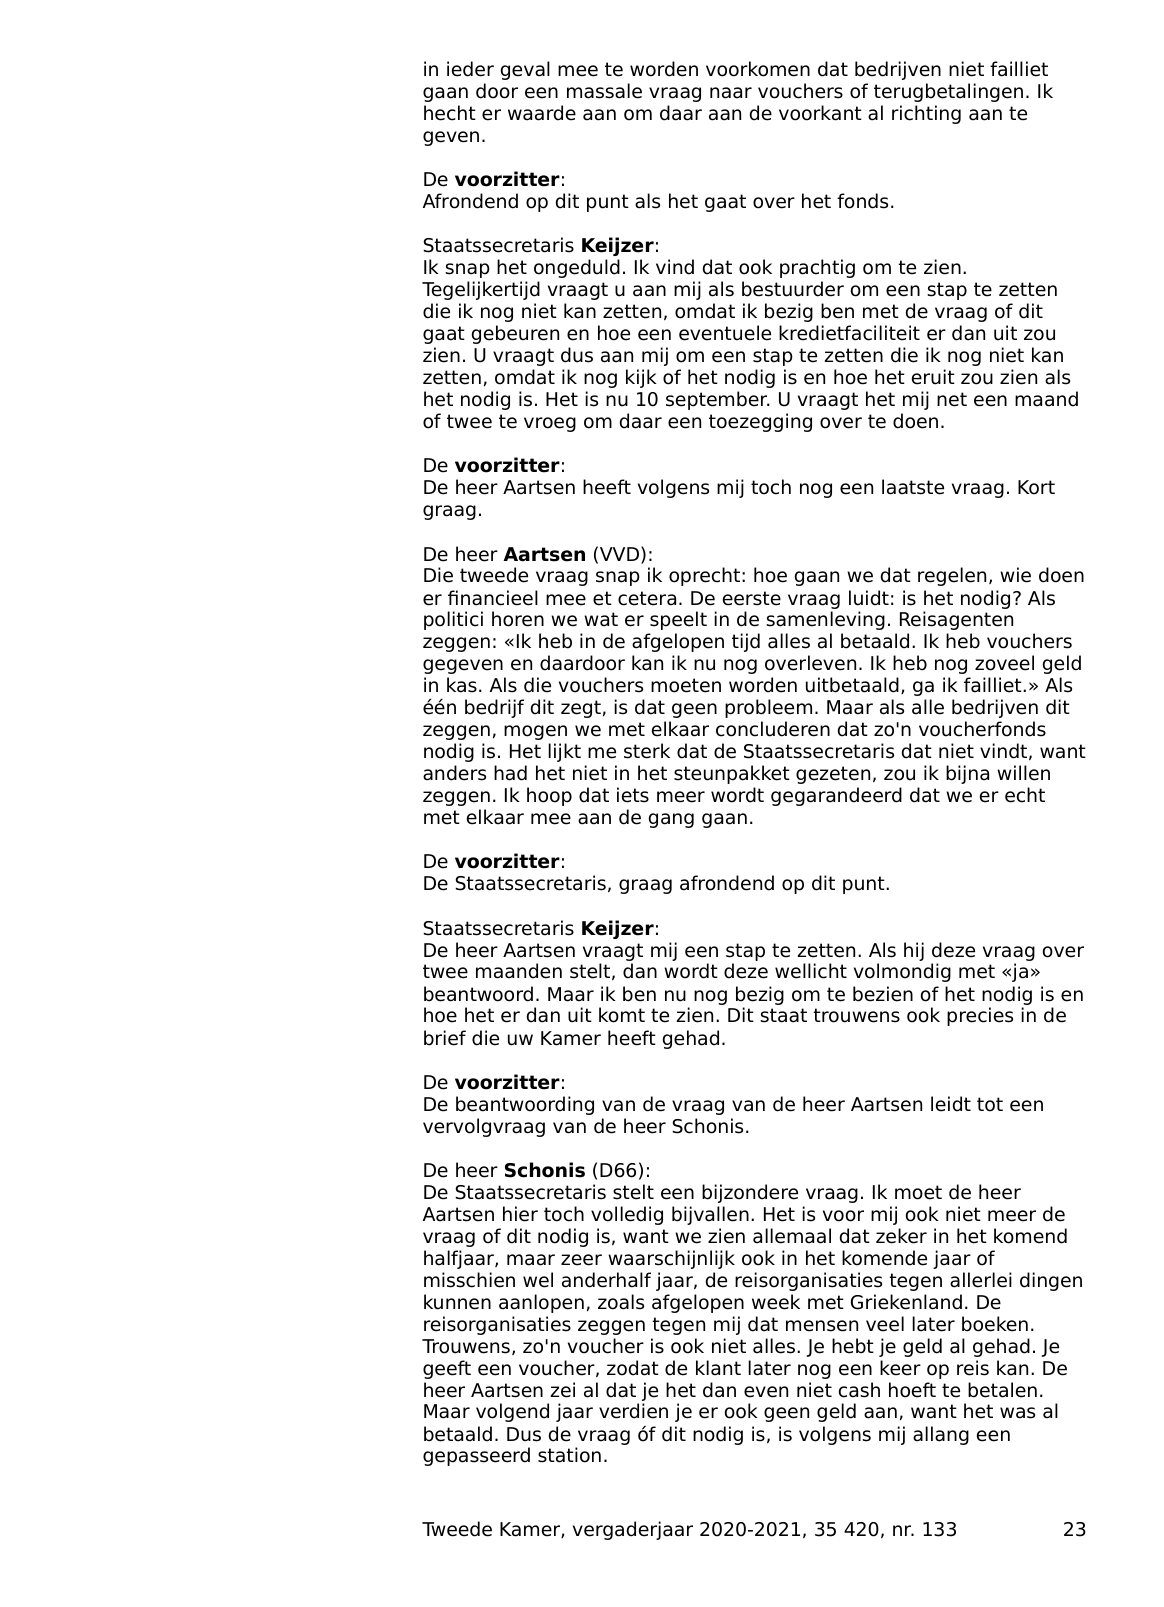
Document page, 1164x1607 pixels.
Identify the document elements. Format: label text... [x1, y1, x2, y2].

text De voorzitter: [422, 1072, 1087, 1093]
text Ik snap het ongeduld. Ik vind dat ook prachtig om te zien. Tegelijkertijd vraagt u aan mij als bestuurder om een stap te zetten die ik nog niet kan zetten, omdat ik bezig ben met de vraag of dit gaat gebeuren en hoe een eventuele kredietfaciliteit er dan uit zou zien. U vraagt dus aan mij om een stap te zetten die ik nog niet kan zetten, omdat ik nog kijk of het nodig is en hoe het eruit zou zien als het nodig is. Het is nu 10 september. U vraagt het mij net een maand of twee te vroeg om daar een toezegging over te doen. [422, 257, 1087, 433]
text De heer Aartsen heeft volgens mij toch nog een laatste vraag. Kort graag. [422, 477, 1087, 521]
text De heer Aartsen vraagt mij een stap te zetten. Als hij deze vraag over twee maanden stelt, dan wordt deze wellicht volmondig met «ja» beantwoord. Maar ik ben nu nog bezig om te bezien of het nodig is en hoe het er dan uit komt te zien. Dit staat trouwens ook precies in de brief die uw Kamer heeft gehad. [422, 939, 1087, 1049]
text Die tweede vraag snap ik oprecht: hoe gaan we dat regelen, wie doen er financieel mee et cetera. De eerste vraag luidt: is het nodig? Als politici horen we wat er speelt in de samenleving. Reisagenten zeggen: «Ik heb in de afgelopen tijd alles al betaald. Ik heb vouchers gegeven en daardoor kan ik nu nog overleven. Ik heb nog zoveel geld in kas. Als die vouchers moeten worden uitbetaald, ga ik failliet.» Als één bedrijf dit zegt, is dat geen probleem. Maar als alle bedrijven dit zeggen, mogen we met elkaar concluderen dat zo'n voucherfonds nodig is. Het lijkt me sterk dat de Staatssecretaris dat niet vindt, want anders had het niet in het steunpakket gezeten, zou ik bijna willen zeggen. Ik hoop dat iets meer wordt gegarandeerd dat we er echt met elkaar mee aan de gang gaan. [422, 565, 1087, 829]
text De voorzitter: [422, 169, 1087, 191]
text De Staatssecretaris, graag afrondend op dit punt. [422, 873, 1087, 895]
text Staatssecretaris Keijzer: [422, 917, 1087, 939]
text De beantwoording van de vraag van de heer Aartsen leidt tot een vervolgvraag van de heer Schonis. [422, 1093, 1087, 1137]
text De heer Schonis (D66): [422, 1160, 1087, 1182]
text Afrondend op dit punt als het gaat over het fonds. [422, 191, 1087, 213]
text in ieder geval mee te worden voorkomen dat bedrijven niet failliet gaan door een massale vraag naar vouchers of terugbetalingen. Ik hecht er waarde aan om daar aan de voorkant al richting aan te geven. [422, 59, 1087, 147]
text De voorzitter: [422, 851, 1087, 873]
text De voorzitter: [422, 455, 1087, 477]
text Staatssecretaris Keijzer: [422, 235, 1087, 257]
text De heer Aartsen (VVD): [422, 543, 1087, 565]
text De Staatssecretaris stelt een bijzondere vraag. Ik moet de heer Aartsen hier toch volledig bijvallen. Het is voor mij ook niet meer de vraag of dit nodig is, want we zien allemaal dat zeker in het komend halfjaar, maar zeer waarschijnlijk ook in het komende jaar of misschien wel anderhalf jaar, de reisorganisaties tegen allerlei dingen kunnen aanlopen, zoals afgelopen week met Griekenland. De reisorganisaties zeggen tegen mij dat mensen veel later boeken. Trouwens, zo'n voucher is ook niet alles. Je hebt je geld al gehad. Je geeft een voucher, zodat de klant later nog een keer op reis kan. De heer Aartsen zei al dat je het dan even niet cash hoeft te betalen. Maar volgend jaar verdien je er ook geen geld aan, want het was al betaald. Dus de vraag óf dit nodig is, is volgens mij allang een gepasseerd station. [422, 1182, 1087, 1467]
